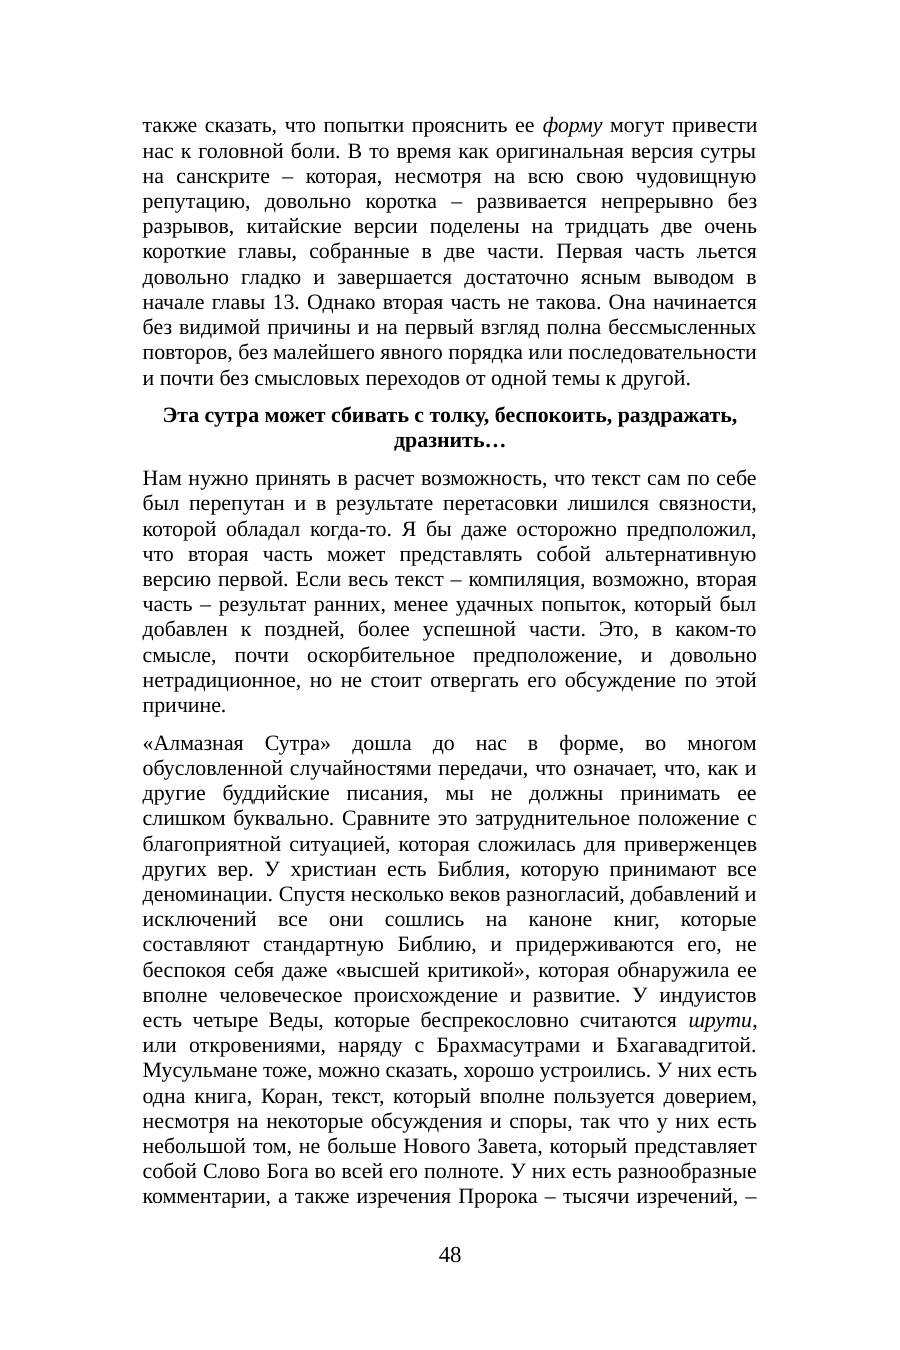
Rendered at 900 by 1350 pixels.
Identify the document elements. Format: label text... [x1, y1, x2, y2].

text Нам нужно принять в расчет возможность, что текст сам по себе был перепутан и в результате перетасовки лишился связности, которой обладал когда-то. Я бы даже осторожно предположил, что вторая часть может представлять собой альтернативную версию первой. Если весь текст – компиляция, возможно, вторая часть – результат ранних, менее удачных попыток, который был добавлен к поздней, более успешной части. Это, в каком-то смысле, почти оскорбительное предположение, и довольно нетрадиционное, но не стоит отвергать его обсуждение по этой причине. [142, 465, 757, 717]
text также сказать, что попытки прояснить ее форму могут привести нас к головной боли. В то время как оригинальная версия сутры на санскрите – которая, несмотря на всю свою чудовищную репутацию, довольно коротка – развивается непрерывно без разрывов, китайские версии поделены на тридцать две очень короткие главы, собранные в две части. Первая часть льется довольно гладко и завершается достаточно ясным выводом в начале главы 13. Однако вторая часть не такова. Она начинается без видимой причины и на первый взгляд полна бессмысленных повторов, без малейшего явного порядка или последовательности и почти без смысловых переходов от одной темы к другой. [142, 112, 757, 390]
text Эта сутра может сбивать с толку, беспокоить, раздражать, дразнить… [142, 402, 757, 453]
text «Алмазная Сутра» дошла до нас в форме, во многом обусловленной случайностями передачи, что означает, что, как и другие буддийские писания, мы не должны принимать ее слишком буквально. Сравните это затруднительное положение с благоприятной ситуацией, которая сложилась для приверженцев других вер. У христиан есть Библия, которую принимают все деноминации. Спустя несколько веков разногласий, добавлений и исключений все они сошлись на каноне книг, которые составляют стандартную Библию, и придерживаются его, не беспокоя себя даже «высшей критикой», которая обнаружила ее вполне человеческое происхождение и развитие. У индуистов есть четыре Веды, которые беспрекословно считаются шрути, или откровениями, наряду с Брахмасутрами и Бхагавадгитой. Мусульмане тоже, можно сказать, хорошо устроились. У них есть одна книга, Коран, текст, который вполне пользуется доверием, несмотря на некоторые обсуждения и споры, так что у них есть небольшой том, не больше Нового Завета, который представляет собой Слово Бога во всей его полноте. У них есть разнообразные комментарии, а также изречения Пророка – тысячи изречений, – [142, 730, 757, 1209]
